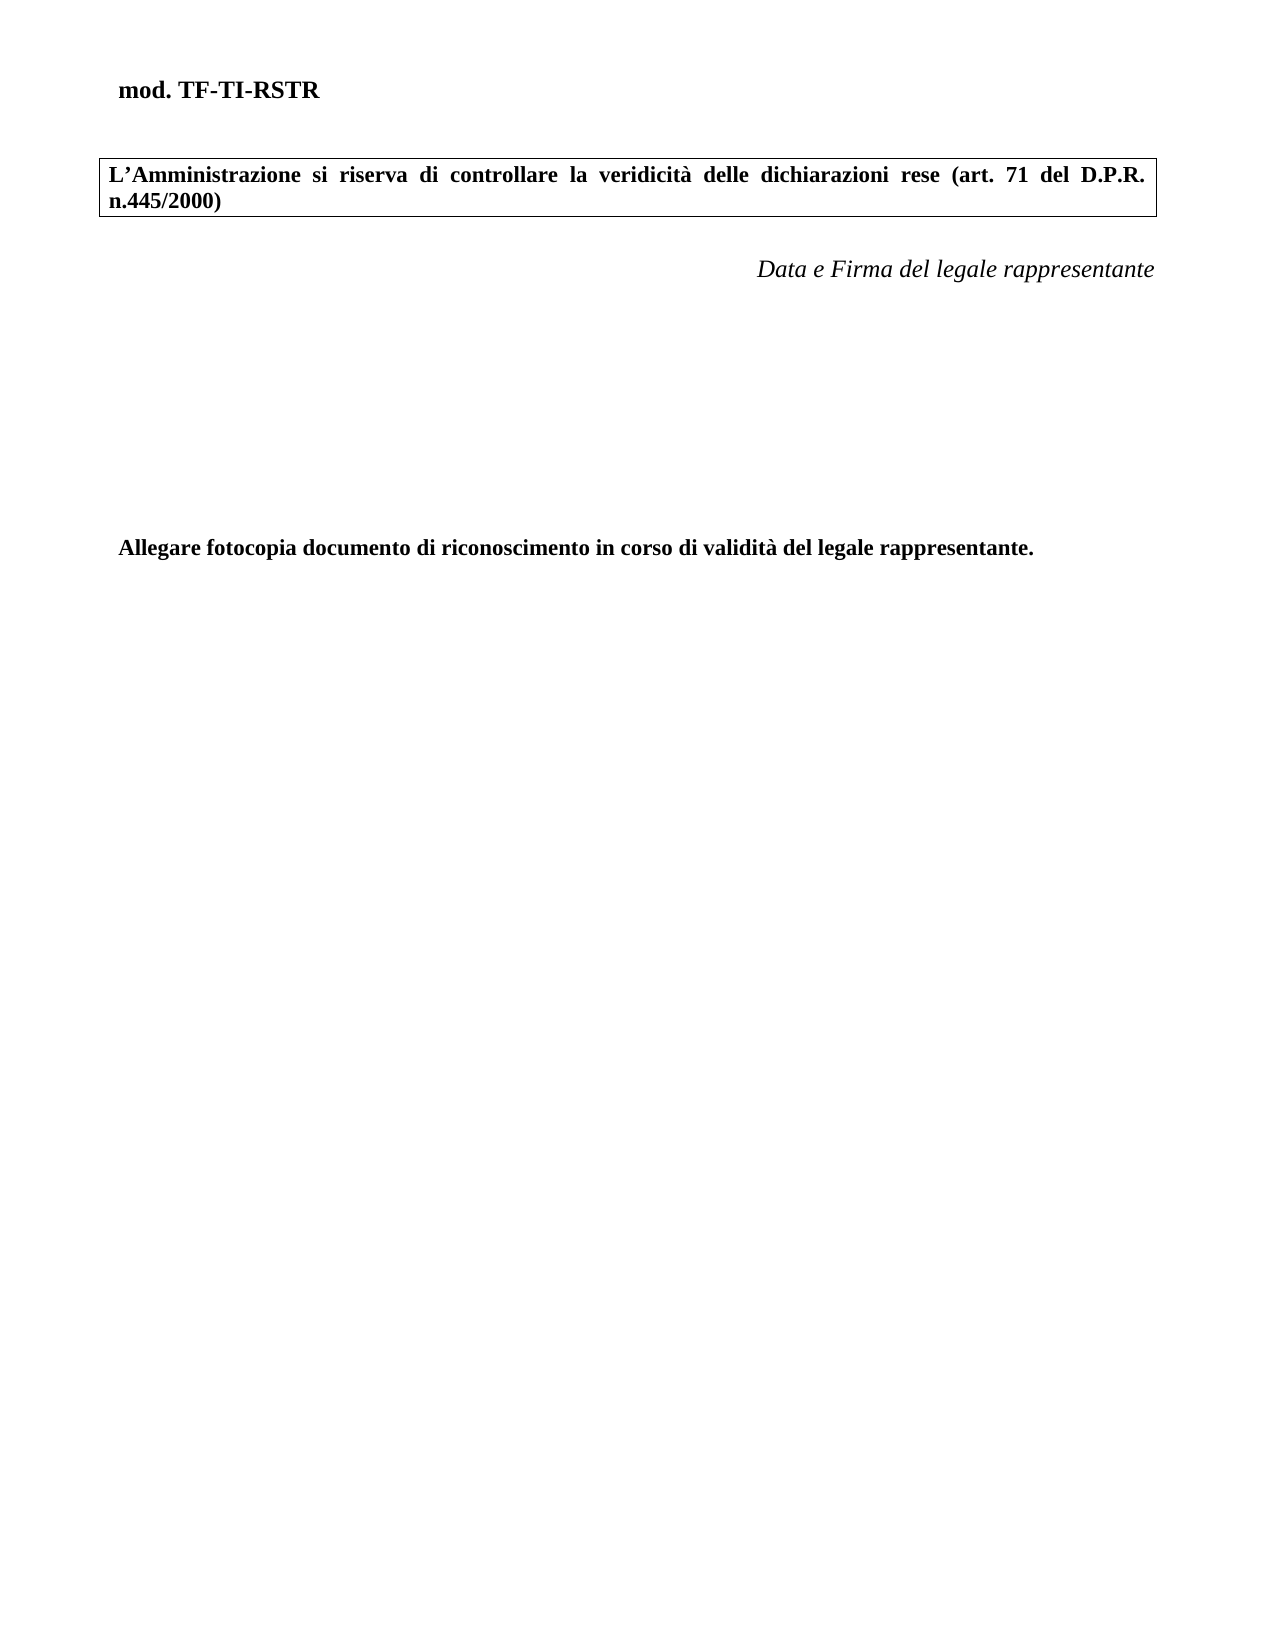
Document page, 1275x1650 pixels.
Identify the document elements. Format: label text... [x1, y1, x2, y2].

text Data e Firma del legale rappresentante [474, 254, 1157, 283]
text Allegare fotocopia documento di riconoscimento in corso di validità del legale rappresentante. [118, 534, 1157, 560]
text L’Amministrazione si riserva di controllare la veridicità delle dichiarazioni rese (art. 71 del D.P.R. n.445/2000) [100, 159, 1156, 216]
